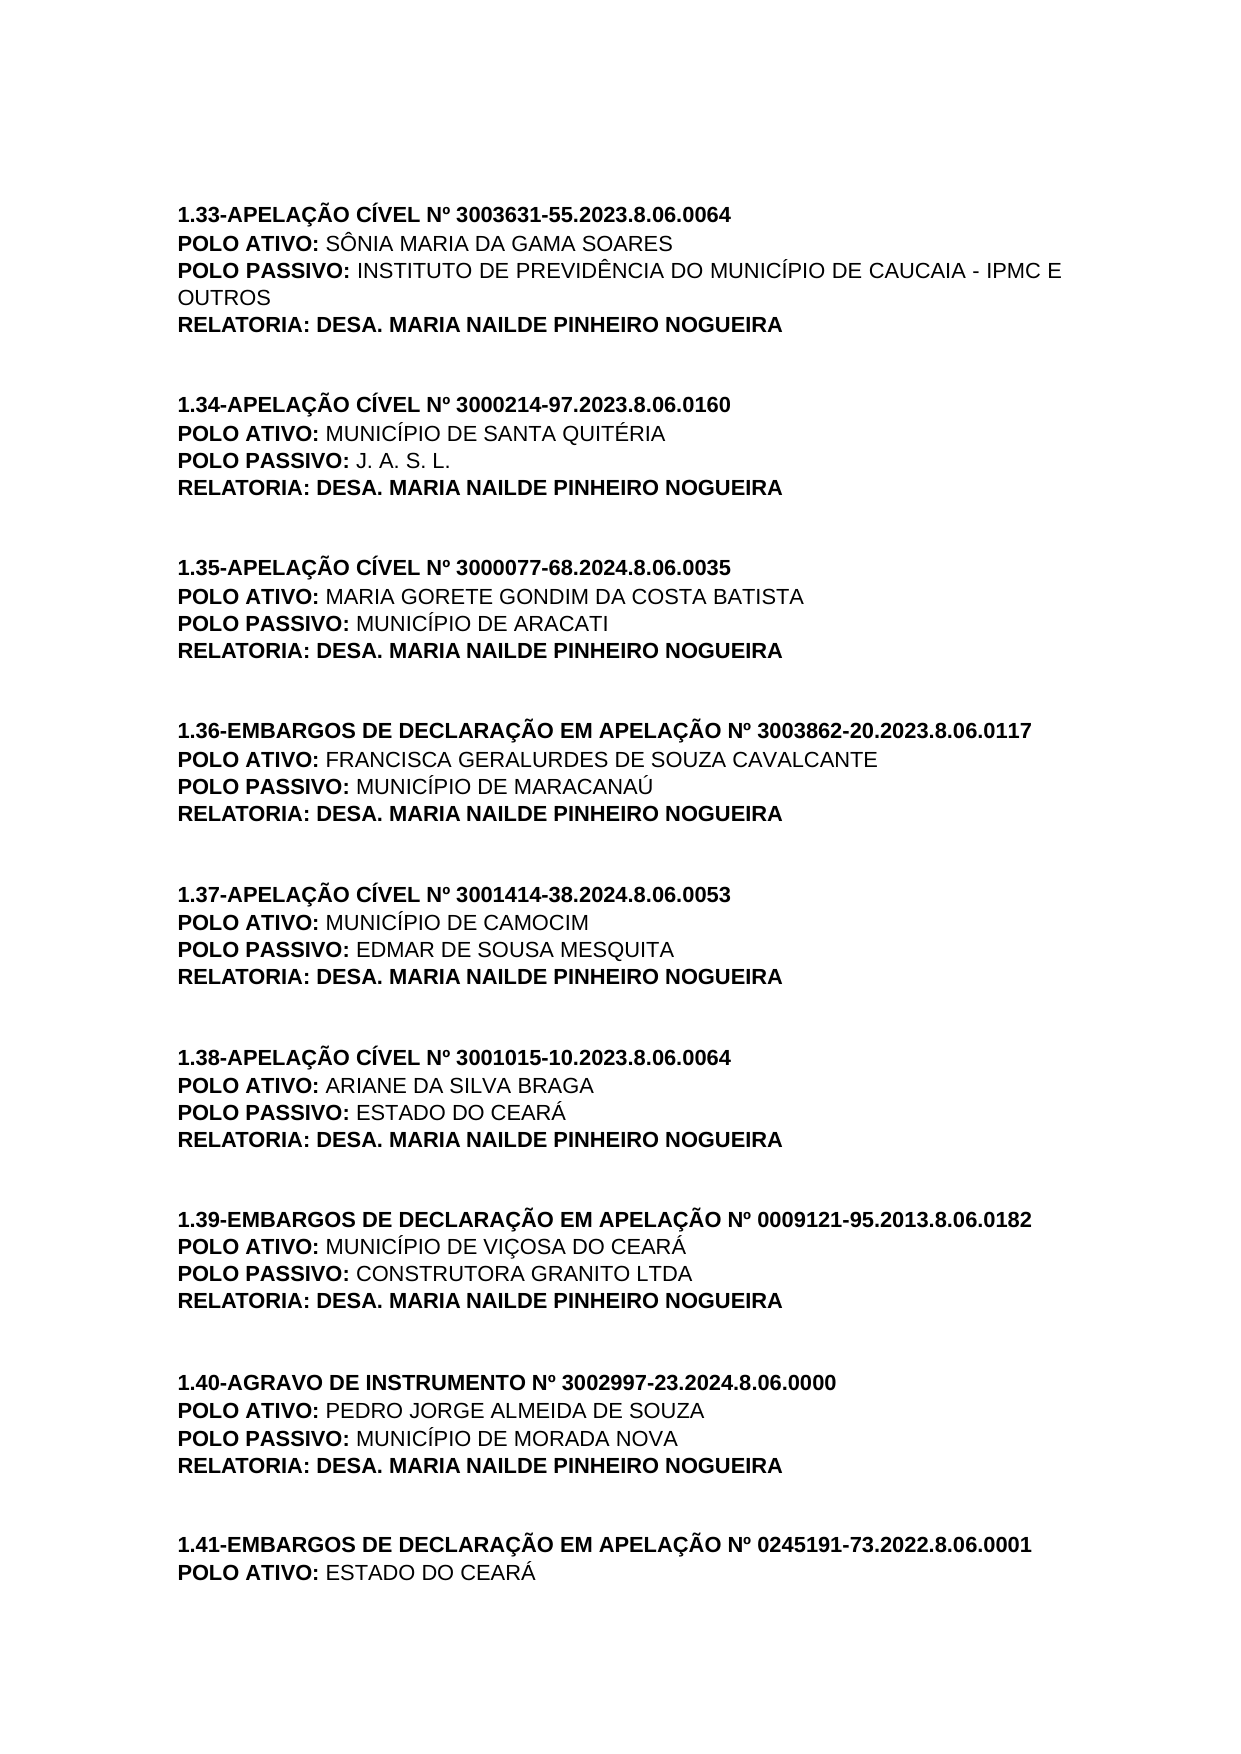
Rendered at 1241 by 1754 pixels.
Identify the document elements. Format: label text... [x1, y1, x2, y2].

text RELATORIA: DESA. MARIA NAILDE PINHEIRO NOGUEIRA [177, 1127, 1063, 1152]
text RELATORIA: DESA. MARIA NAILDE PINHEIRO NOGUEIRA [177, 638, 1063, 663]
text 1.36-EMBARGOS DE DECLARAÇÃO EM APELAÇÃO Nº 3003862-20.2023.8.06.0117 [177, 718, 1063, 743]
text POLO ATIVO: MUNICÍPIO DE VIÇOSA DO CEARÁ [177, 1234, 1063, 1259]
text POLO ATIVO: MARIA GORETE GONDIM DA COSTA BATISTA [177, 584, 1063, 609]
text RELATORIA: DESA. MARIA NAILDE PINHEIRO NOGUEIRA [177, 964, 1063, 989]
text 1.41-EMBARGOS DE DECLARAÇÃO EM APELAÇÃO Nº 0245191-73.2022.8.06.0001 [177, 1532, 1063, 1557]
text POLO PASSIVO: CONSTRUTORA GRANITO LTDA [177, 1261, 1063, 1286]
text POLO PASSIVO: MUNICÍPIO DE ARACATI [177, 611, 1063, 636]
text POLO PASSIVO: MUNICÍPIO DE MARACANAÚ [177, 774, 1063, 799]
text 1.37-APELAÇÃO CÍVEL Nº 3001414-38.2024.8.06.0053 [177, 882, 1063, 908]
text POLO ATIVO: SÔNIA MARIA DA GAMA SOARES [177, 231, 1063, 256]
text POLO PASSIVO: J. A. S. L. [177, 448, 1063, 473]
text RELATORIA: DESA. MARIA NAILDE PINHEIRO NOGUEIRA [177, 1453, 1063, 1478]
text POLO ATIVO: ESTADO DO CEARÁ [177, 1559, 1063, 1585]
text POLO ATIVO: MUNICÍPIO DE CAMOCIM [177, 909, 1063, 935]
text 1.39-EMBARGOS DE DECLARAÇÃO EM APELAÇÃO Nº 0009121-95.2013.8.06.0182 [177, 1206, 1063, 1232]
text 1.40-AGRAVO DE INSTRUMENTO Nº 3002997-23.2024.8.06.0000 [177, 1369, 1063, 1394]
text 1.35-APELAÇÃO CÍVEL Nº 3000077-68.2024.8.06.0035 [177, 555, 1063, 580]
text POLO PASSIVO: MUNICÍPIO DE MORADA NOVA [177, 1426, 1063, 1451]
text POLO ATIVO: MUNICÍPIO DE SANTA QUITÉRIA [177, 421, 1063, 446]
text 1.33-APELAÇÃO CÍVEL Nº 3003631-55.2023.8.06.0064 [177, 202, 1063, 227]
text POLO PASSIVO: ESTADO DO CEARÁ [177, 1100, 1063, 1125]
text POLO ATIVO: FRANCISCA GERALURDES DE SOUZA CAVALCANTE [177, 747, 1063, 772]
text POLO PASSIVO: INSTITUTO DE PREVIDÊNCIA DO MUNICÍPIO DE CAUCAIA - IPMC E OUTROS [177, 258, 1063, 310]
text POLO ATIVO: ARIANE DA SILVA BRAGA [177, 1072, 1063, 1098]
text POLO ATIVO: PEDRO JORGE ALMEIDA DE SOUZA [177, 1398, 1063, 1423]
text RELATORIA: DESA. MARIA NAILDE PINHEIRO NOGUEIRA [177, 312, 1063, 337]
text RELATORIA: DESA. MARIA NAILDE PINHEIRO NOGUEIRA [177, 475, 1063, 500]
text 1.34-APELAÇÃO CÍVEL Nº 3000214-97.2023.8.06.0160 [177, 392, 1063, 417]
text POLO PASSIVO: EDMAR DE SOUSA MESQUITA [177, 937, 1063, 962]
text RELATORIA: DESA. MARIA NAILDE PINHEIRO NOGUEIRA [177, 801, 1063, 826]
text 1.38-APELAÇÃO CÍVEL Nº 3001015-10.2023.8.06.0064 [177, 1045, 1063, 1071]
text RELATORIA: DESA. MARIA NAILDE PINHEIRO NOGUEIRA [177, 1288, 1063, 1313]
